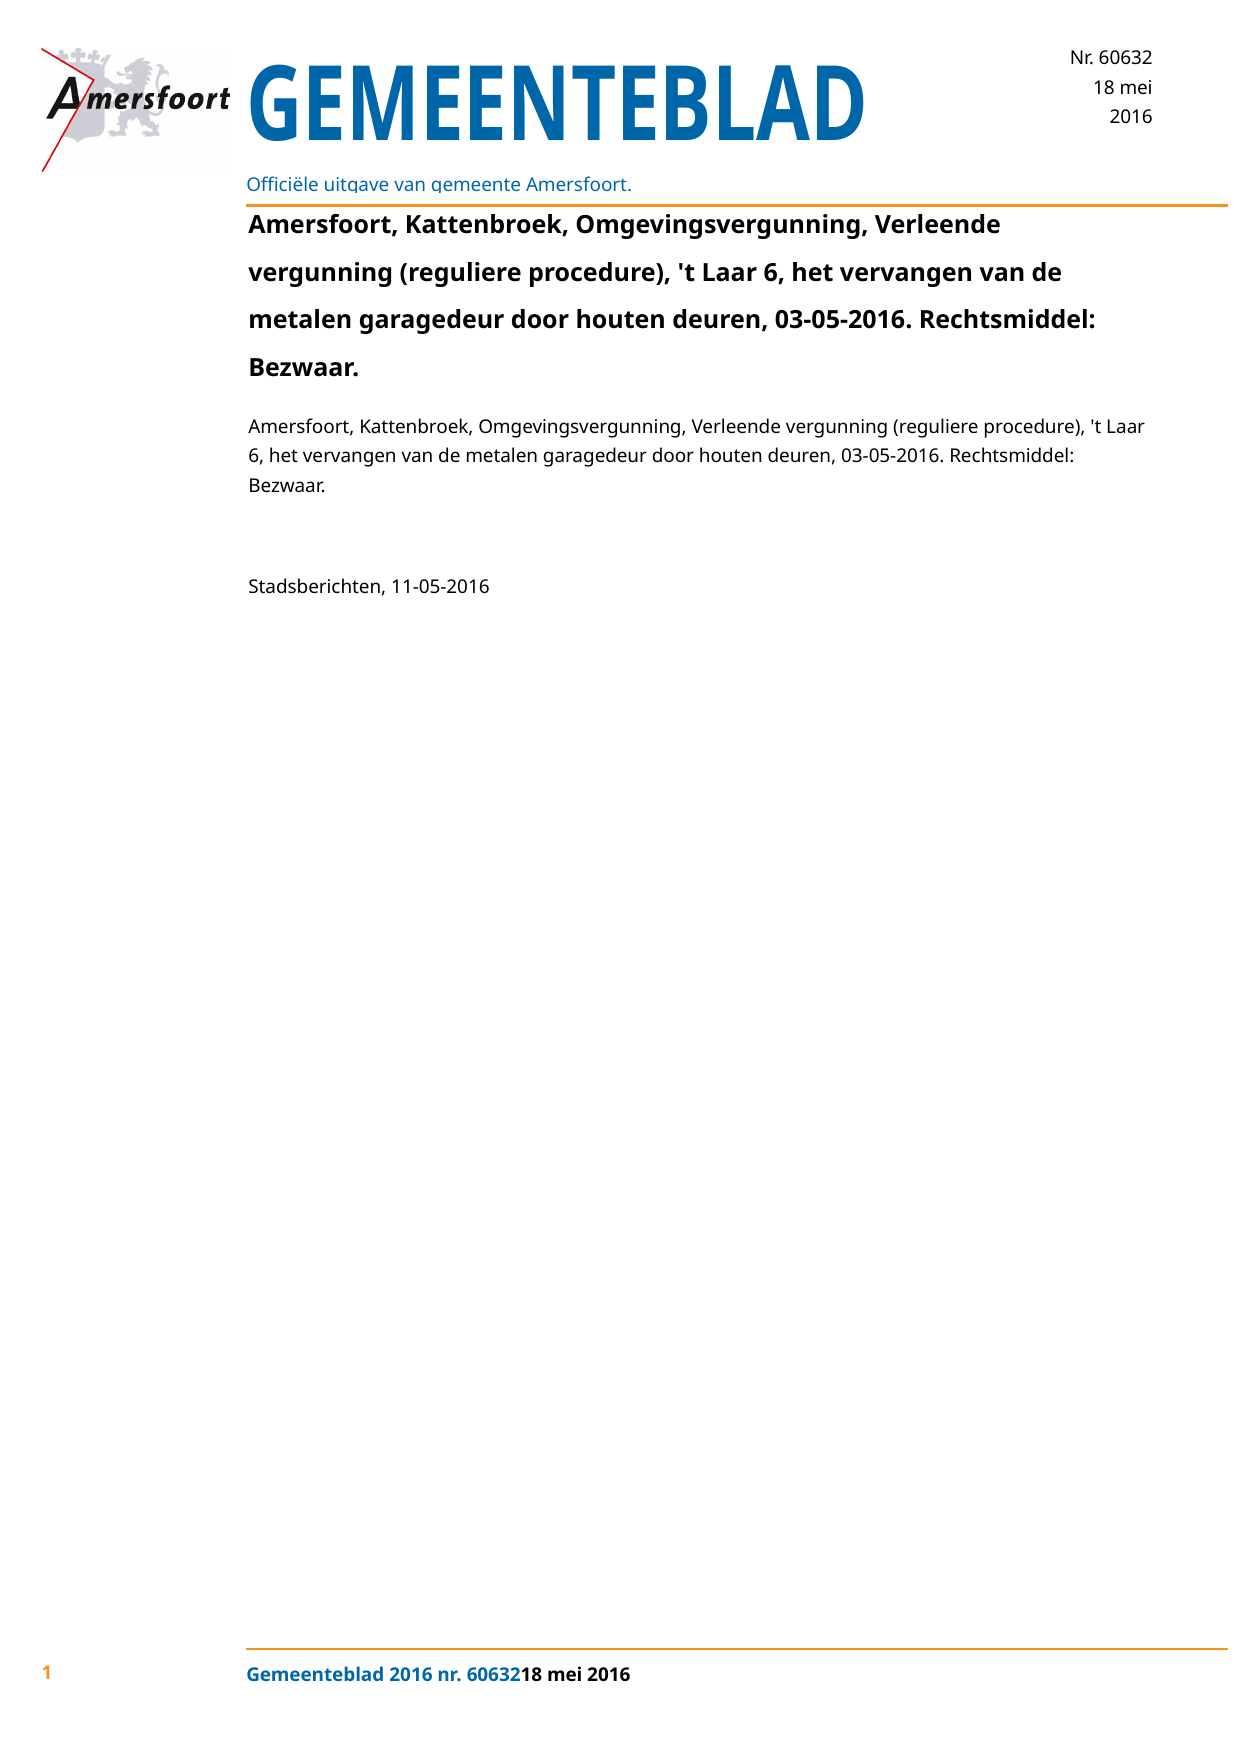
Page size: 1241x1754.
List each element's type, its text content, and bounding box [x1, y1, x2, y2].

text Stadsberichten, 11-05-2016 [248, 573, 1152, 599]
picture [41, 47, 231, 172]
text Amersfoort, Kattenbroek, Omgevingsvergunning, Verleende vergunning (reguliere procedure), 't Laar 6, het vervangen van de metalen garagedeur door houten deuren, 03-05-2016. Rechtsmiddel: Bezwaar. [248, 207, 1152, 384]
text Amersfoort, Kattenbroek, Omgevingsvergunning, Verleende vergunning (reguliere procedure), 't Laar 6, het vervangen van de metalen garagedeur door houten deuren, 03-05-2016. Rechtsmiddel: Bezwaar. [248, 413, 1152, 498]
